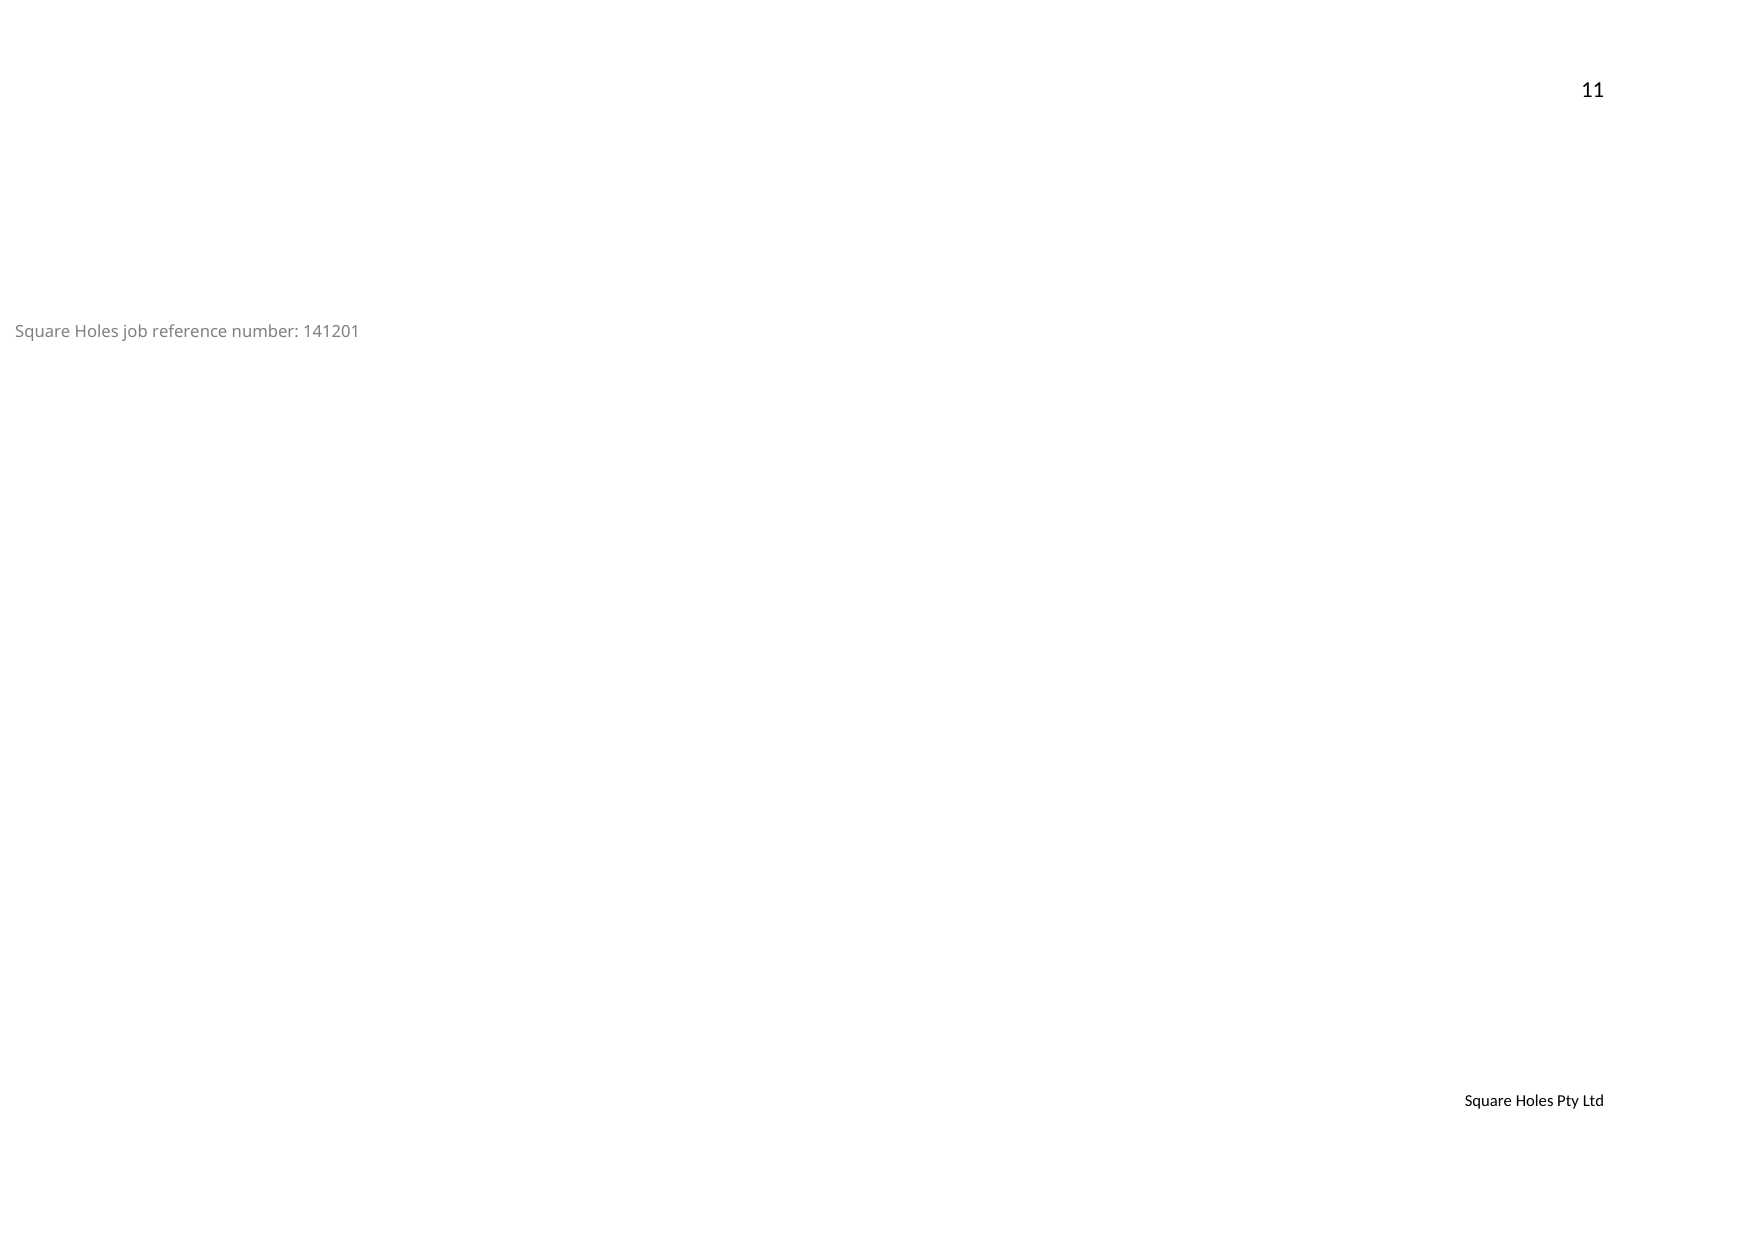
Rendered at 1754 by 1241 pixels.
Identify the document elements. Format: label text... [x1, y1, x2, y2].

text Square Holes job reference number: 141201 [15, 319, 566, 342]
